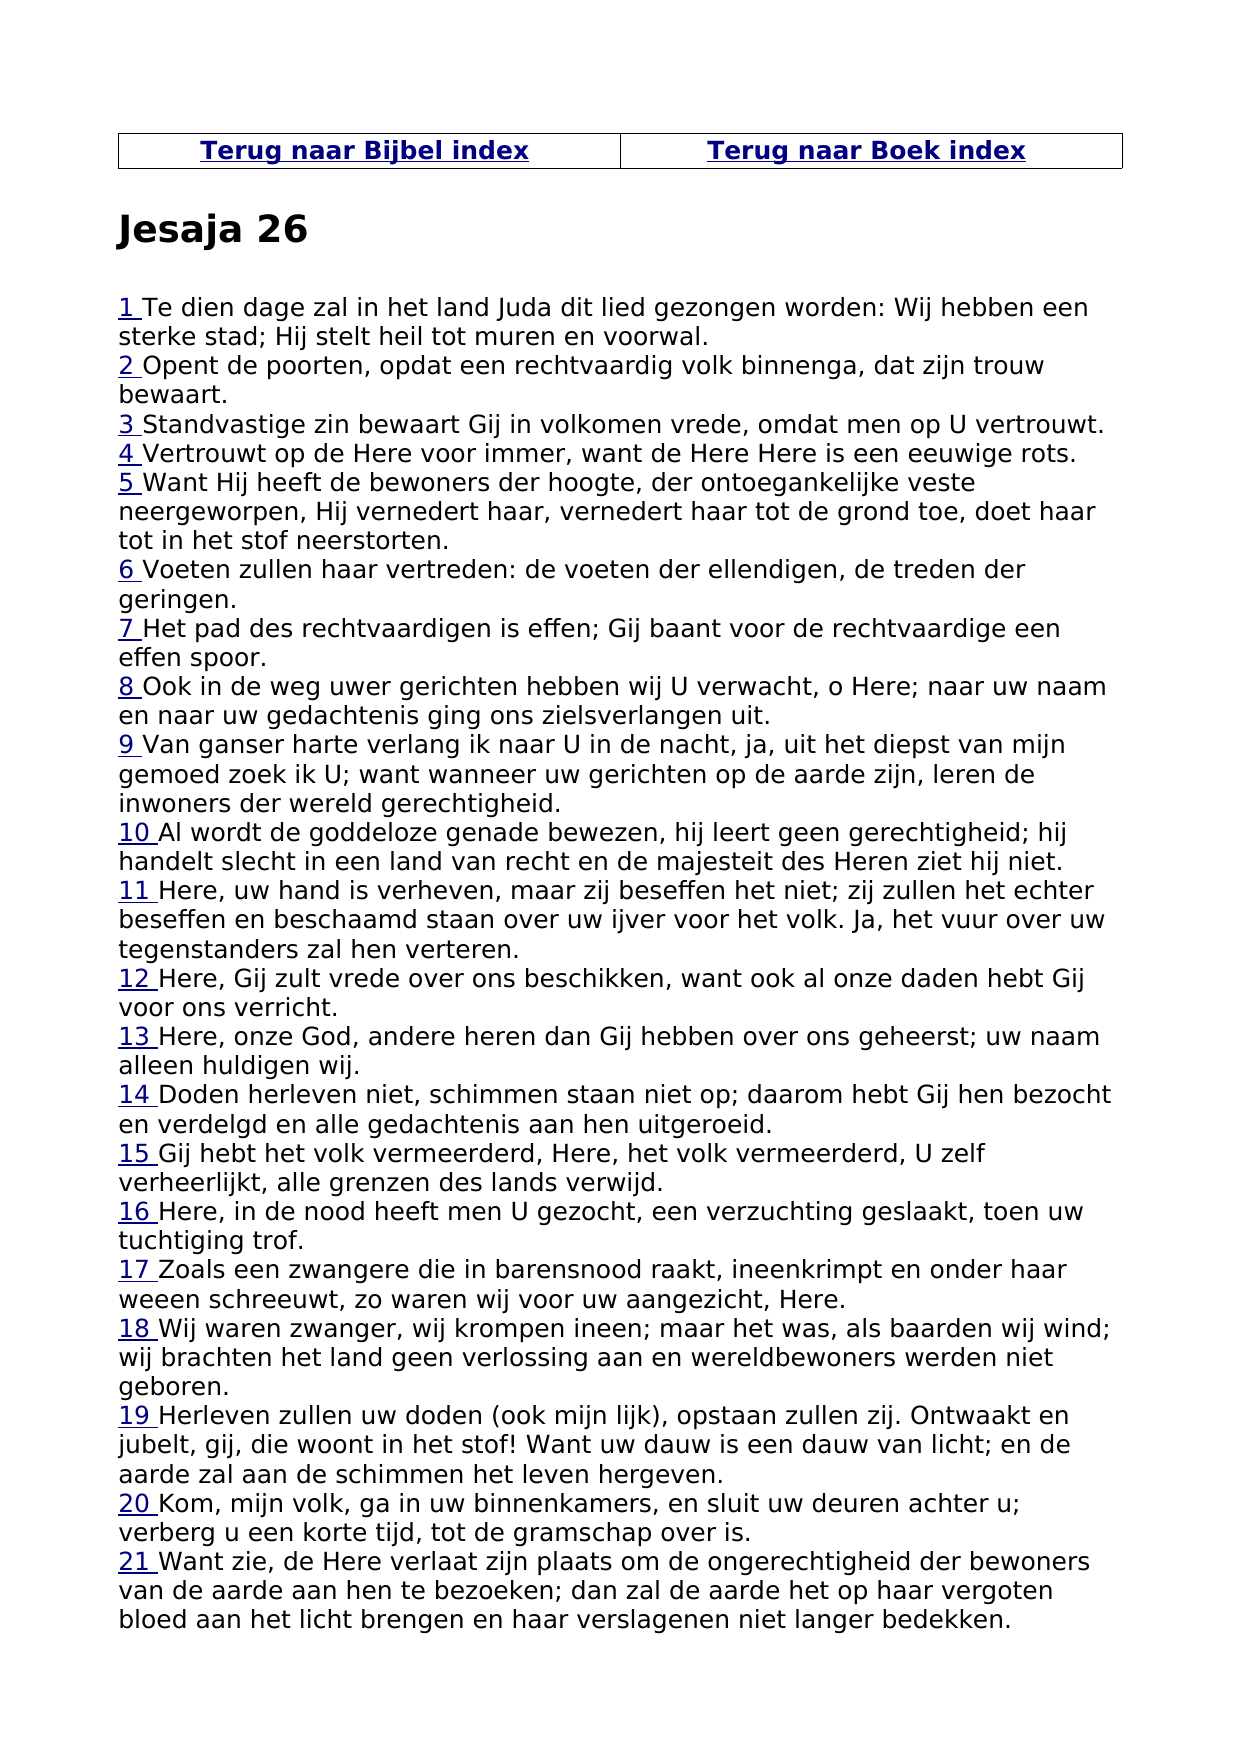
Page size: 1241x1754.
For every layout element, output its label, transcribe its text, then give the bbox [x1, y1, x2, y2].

table_header Terug naar Bijbel index [119, 134, 620, 168]
subtitle Jesaja 26 [118, 208, 1122, 252]
text 1 Te dien dage zal in het land Juda dit lied gezongen worden: Wij hebben een sterke stad; Hij stelt heil tot muren en voorwal. 2 Opent de poorten, opdat een rechtvaardig volk binnenga, dat zijn trouw bewaart. 3 Standvastige zin bewaart Gij in volkomen vrede, omdat men op U vertrouwt. 4 Vertrouwt op de Here voor immer, want de Here Here is een eeuwige rots. 5 Want Hij heeft de bewoners der hoogte, der ontoegankelijke veste neergeworpen, Hij vernedert haar, vernedert haar tot de grond toe, doet haar tot in het stof neerstorten. 6 Voeten zullen haar vertreden: de voeten der ellendigen, de treden der geringen. 7 Het pad des rechtvaardigen is effen; Gij baant voor de rechtvaardige een effen spoor. 8 Ook in de weg uwer gerichten hebben wij U verwacht, o Here; naar uw naam en naar uw gedachtenis ging ons zielsverlangen uit. 9 Van ganser harte verlang ik naar U in de nacht, ja, uit het diepst van mijn gemoed zoek ik U; want wanneer uw gerichten op de aarde zijn, leren de inwoners der wereld gerechtigheid. 10 Al wordt de goddeloze genade bewezen, hij leert geen gerechtigheid; hij handelt slecht in een land van recht en de majesteit des Heren ziet hij niet. 11 Here, uw hand is verheven, maar zij beseffen het niet; zij zullen het echter beseffen en beschaamd staan over uw ijver voor het volk. Ja, het vuur over uw tegenstanders zal hen verteren. 12 Here, Gij zult vrede over ons beschikken, want ook al onze daden hebt Gij voor ons verricht. 13 Here, onze God, andere heren dan Gij hebben over ons geheerst; uw naam alleen huldigen wij. 14 Doden herleven niet, schimmen staan niet op; daarom hebt Gij hen bezocht en verdelgd en alle gedachtenis aan hen uitgeroeid. 15 Gij hebt het volk vermeerderd, Here, het volk vermeerderd, U zelf verheerlijkt, alle grenzen des lands verwijd. 16 Here, in de nood heeft men U gezocht, een verzuchting geslaakt, toen uw tuchtiging trof. 17 Zoals een zwangere die in barensnood raakt, ineenkrimpt en onder haar weeen schreeuwt, zo waren wij voor uw aangezicht, Here. 18 Wij waren zwanger, wij krompen ineen; maar het was, als baarden wij wind; wij brachten het land geen verlossing aan en wereldbewoners werden niet geboren. 19 Herleven zullen uw doden (ook mijn lijk), opstaan zullen zij. Ontwaakt en jubelt, gij, die woont in het stof! Want uw dauw is een dauw van licht; en de aarde zal aan de schimmen het leven hergeven. 20 Kom, mijn volk, ga in uw binnenkamers, en sluit uw deuren achter u; verberg u een korte tijd, tot de gramschap over is. 21 Want zie, de Here verlaat zijn plaats om de ongerechtigheid der bewoners van de aarde aan hen te bezoeken; dan zal de aarde het op haar vergoten bloed aan het licht brengen en haar verslagenen niet langer bedekken. [118, 264, 1122, 1635]
table_header Terug naar Boek index [621, 134, 1122, 168]
